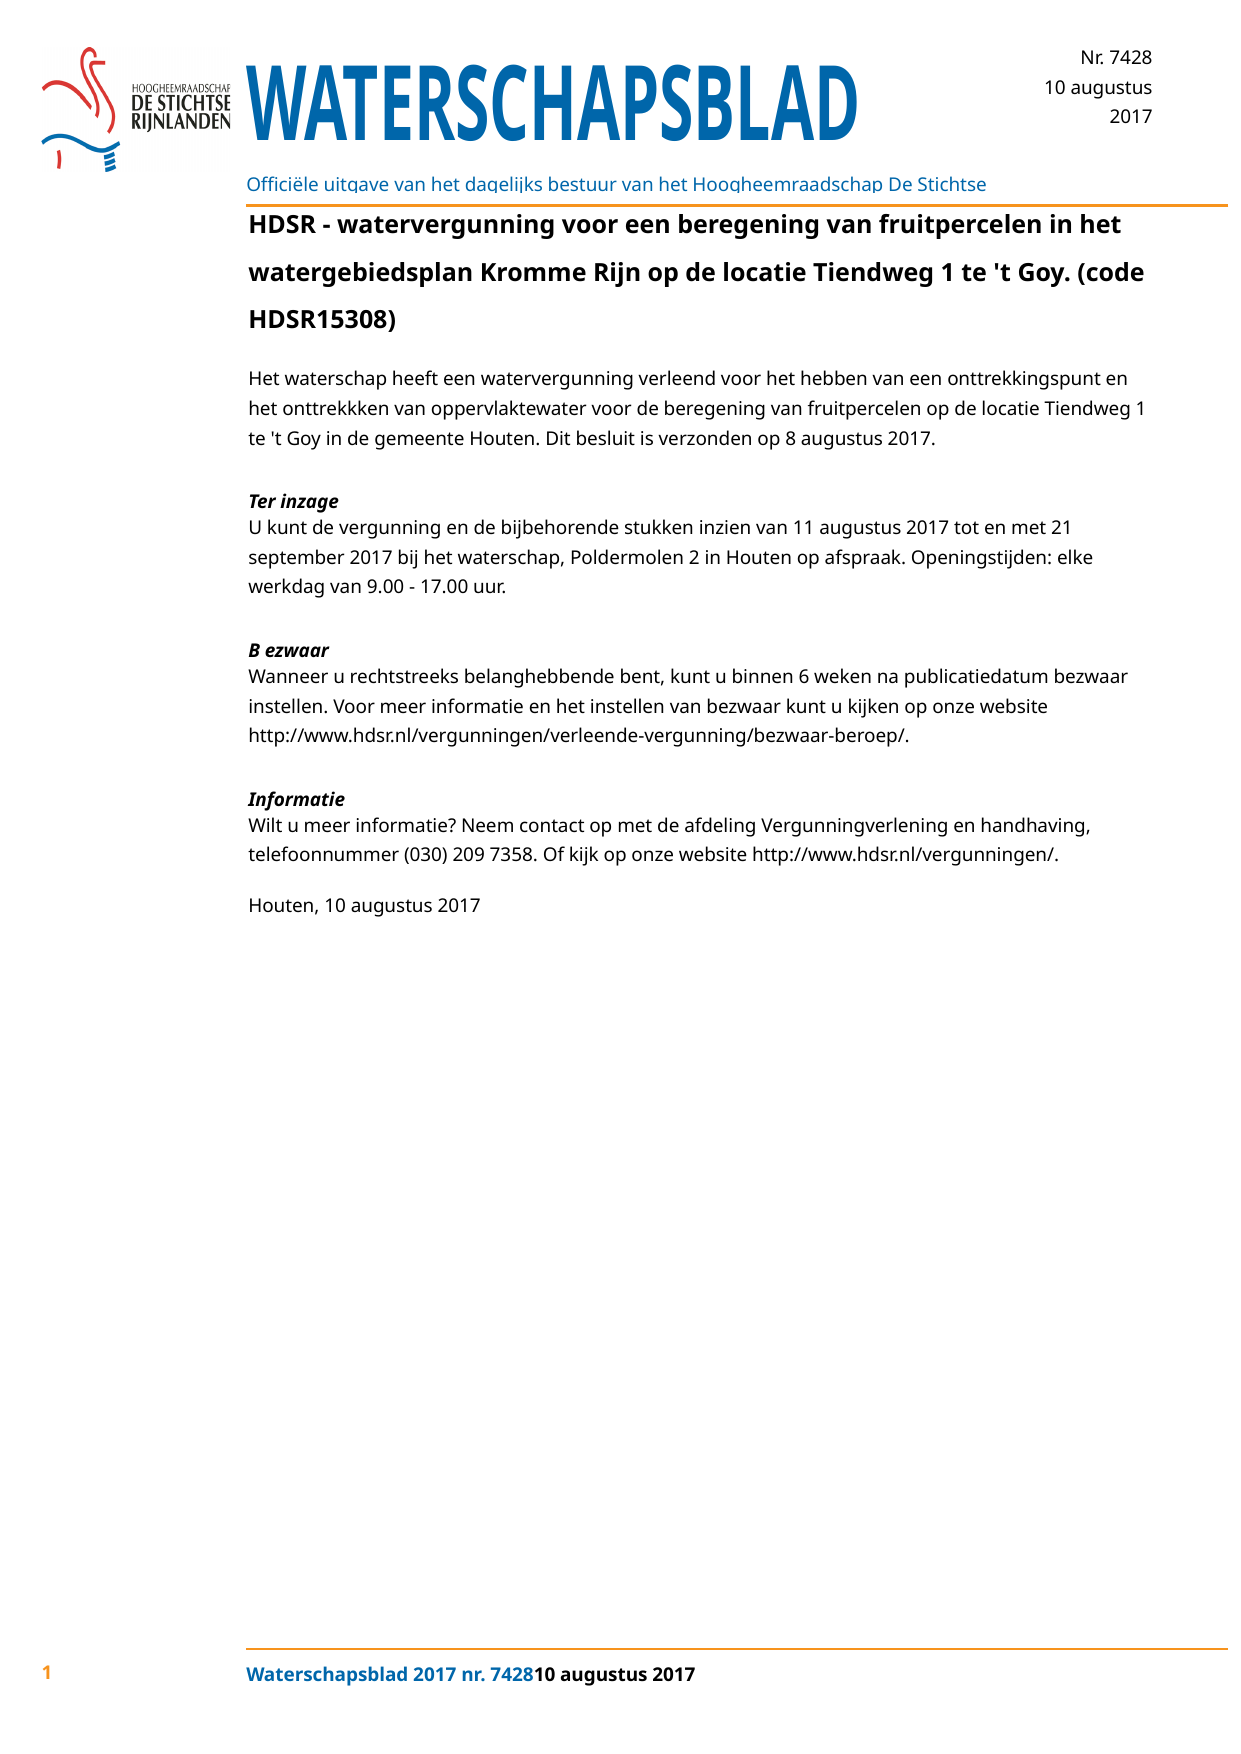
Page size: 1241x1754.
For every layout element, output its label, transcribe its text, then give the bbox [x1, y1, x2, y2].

text U kunt de vergunning en de bijbehorende stukken inzien van 11 augustus 2017 tot en met 21 september 2017 bij het waterschap, Poldermolen 2 in Houten op afspraak. Openingstijden: elke werkdag van 9.00 - 17.00 uur. [248, 514, 1152, 599]
text HDSR - watervergunning voor een beregening van fruitpercelen in het watergebiedsplan Kromme Rijn op de locatie Tiendweg 1 te 't Goy. (code HDSR15308) [248, 207, 1152, 336]
text Ter inzage [248, 489, 1152, 514]
picture [41, 47, 231, 172]
text Houten, 10 augustus 2017 [248, 892, 1152, 918]
text Het waterschap heeft een watervergunning verleend voor het hebben van een onttrekkingspunt en het onttrekkken van oppervlaktewater voor de beregening van fruitpercelen op de locatie Tiendweg 1 te 't Goy in de gemeente Houten. Dit besluit is verzonden op 8 augustus 2017. [248, 366, 1152, 450]
text Wilt u meer informatie? Neem contact op met de afdeling Vergunningverlening en handhaving, telefoonnummer (030) 209 7358. Of kijk op onze website http://www.hdsr.nl/vergunningen/. [248, 812, 1152, 867]
text B ezwaar [248, 637, 1152, 663]
text Wanneer u rechtstreeks belanghebbende bent, kunt u binnen 6 weken na publicatiedatum bezwaar instellen. Voor meer informatie en het instellen van bezwaar kunt u kijken op onze website http://www.hdsr.nl/vergunningen/verleende-vergunning/bezwaar-beroep/. [248, 663, 1152, 748]
text Informatie [248, 786, 1152, 812]
